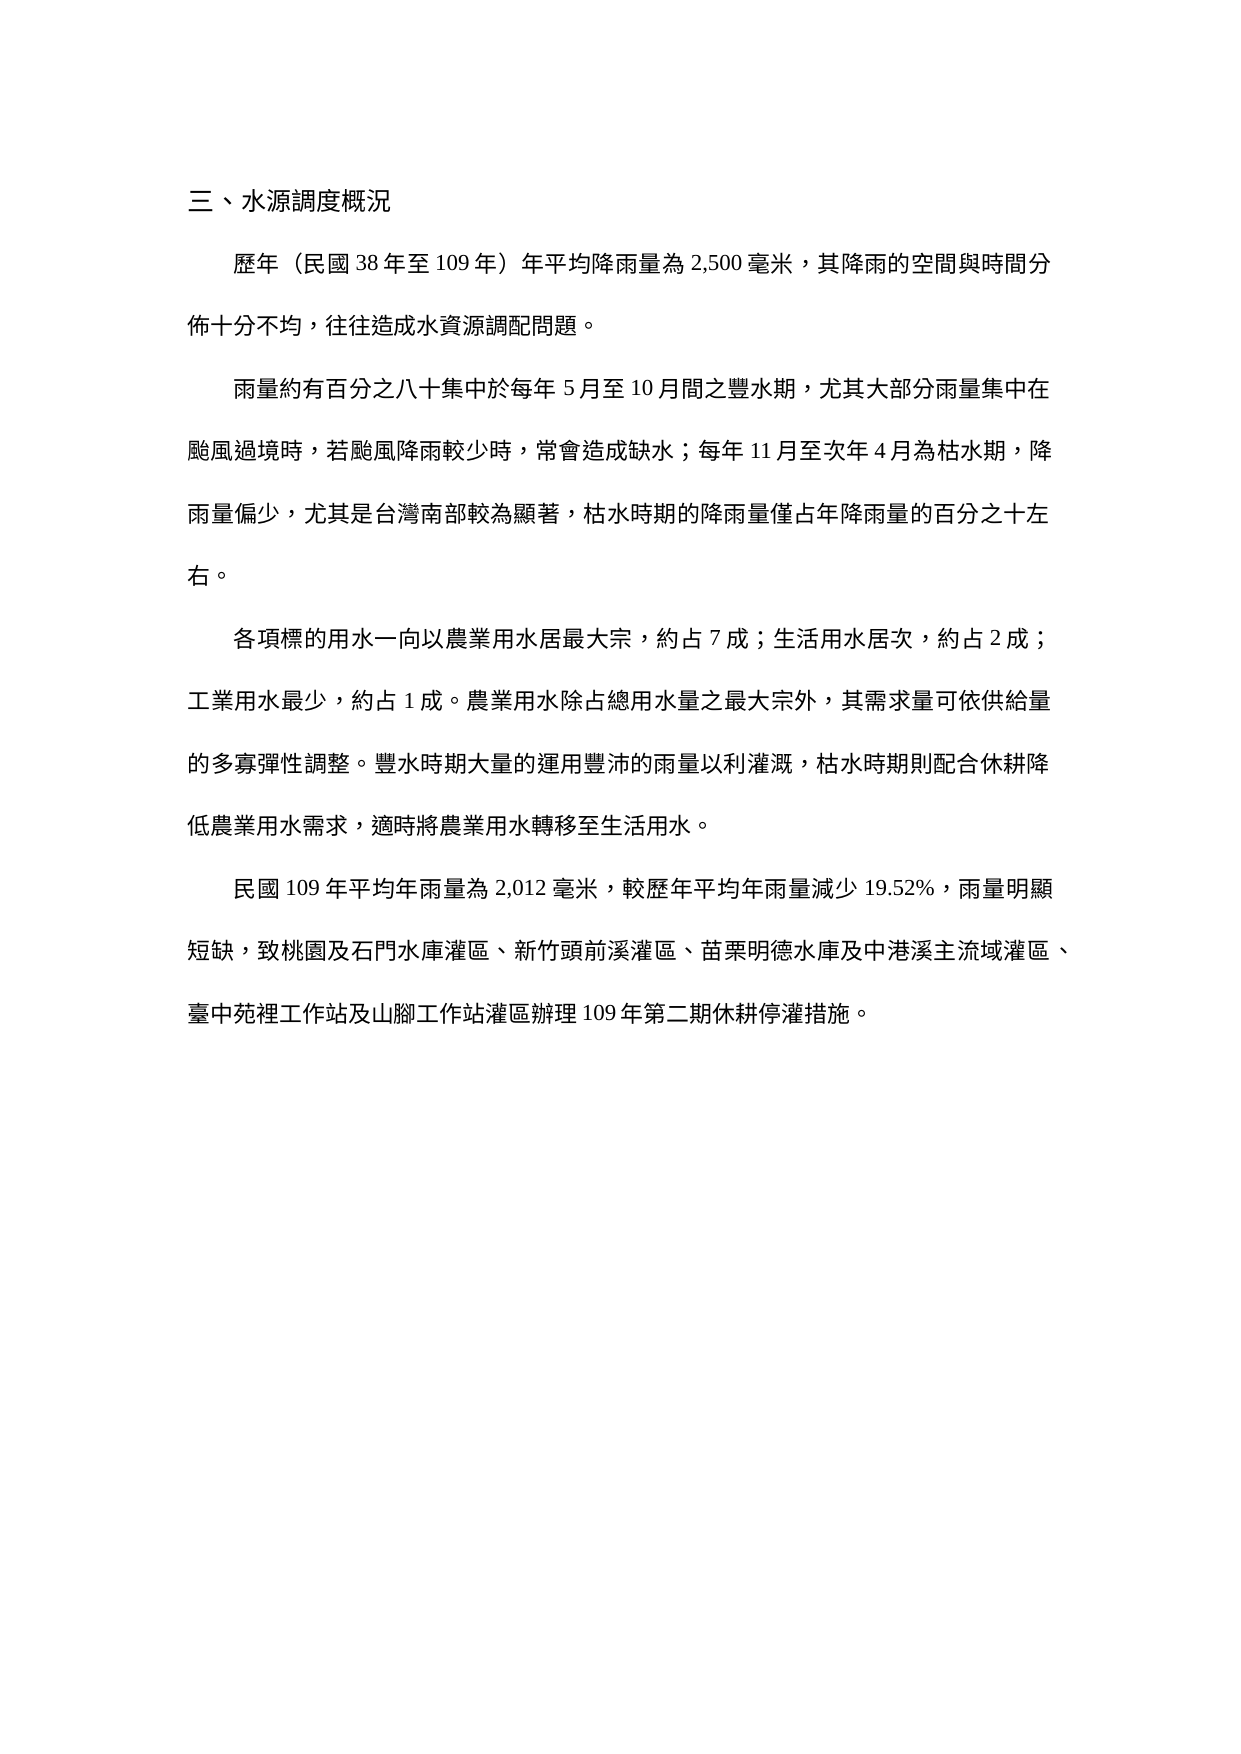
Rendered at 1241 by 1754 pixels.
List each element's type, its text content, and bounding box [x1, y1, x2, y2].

text 各項標的用水一向以農業用水居最大宗，約占7成；生活用水居次，約占2成；工業用水最少，約占1成。農業用水除占總用水量之最大宗外，其需求量可依供給量的多寡彈性調整。豐水時期大量的運用豐沛的雨量以利灌溉，枯水時期則配合休耕降低農業用水需求，適時將農業用水轉移至生活用水。 [187, 596, 1053, 846]
text 三、水源調度概況 [187, 158, 1053, 221]
text 雨量約有百分之八十集中於每年5月至10月間之豐水期，尤其大部分雨量集中在颱風過境時，若颱風降雨較少時，常會造成缺水；每年11月至次年4月為枯水期，降雨量偏少，尤其是台灣南部較為顯著，枯水時期的降雨量僅占年降雨量的百分之十左右。 [187, 346, 1053, 596]
text 歷年（民國38年至109年）年平均降雨量為2,500毫米，其降雨的空間與時間分佈十分不均，往往造成水資源調配問題。 [187, 221, 1053, 346]
text 民國109年平均年雨量為2,012毫米，較歷年平均年雨量減少19.52%，雨量明顯短缺，致桃園及石門水庫灌區、新竹頭前溪灌區、苗栗明德水庫及中港溪主流域灌區、臺中苑裡工作站及山腳工作站灌區辦理109年第二期休耕停灌措施。 [187, 846, 1053, 1033]
